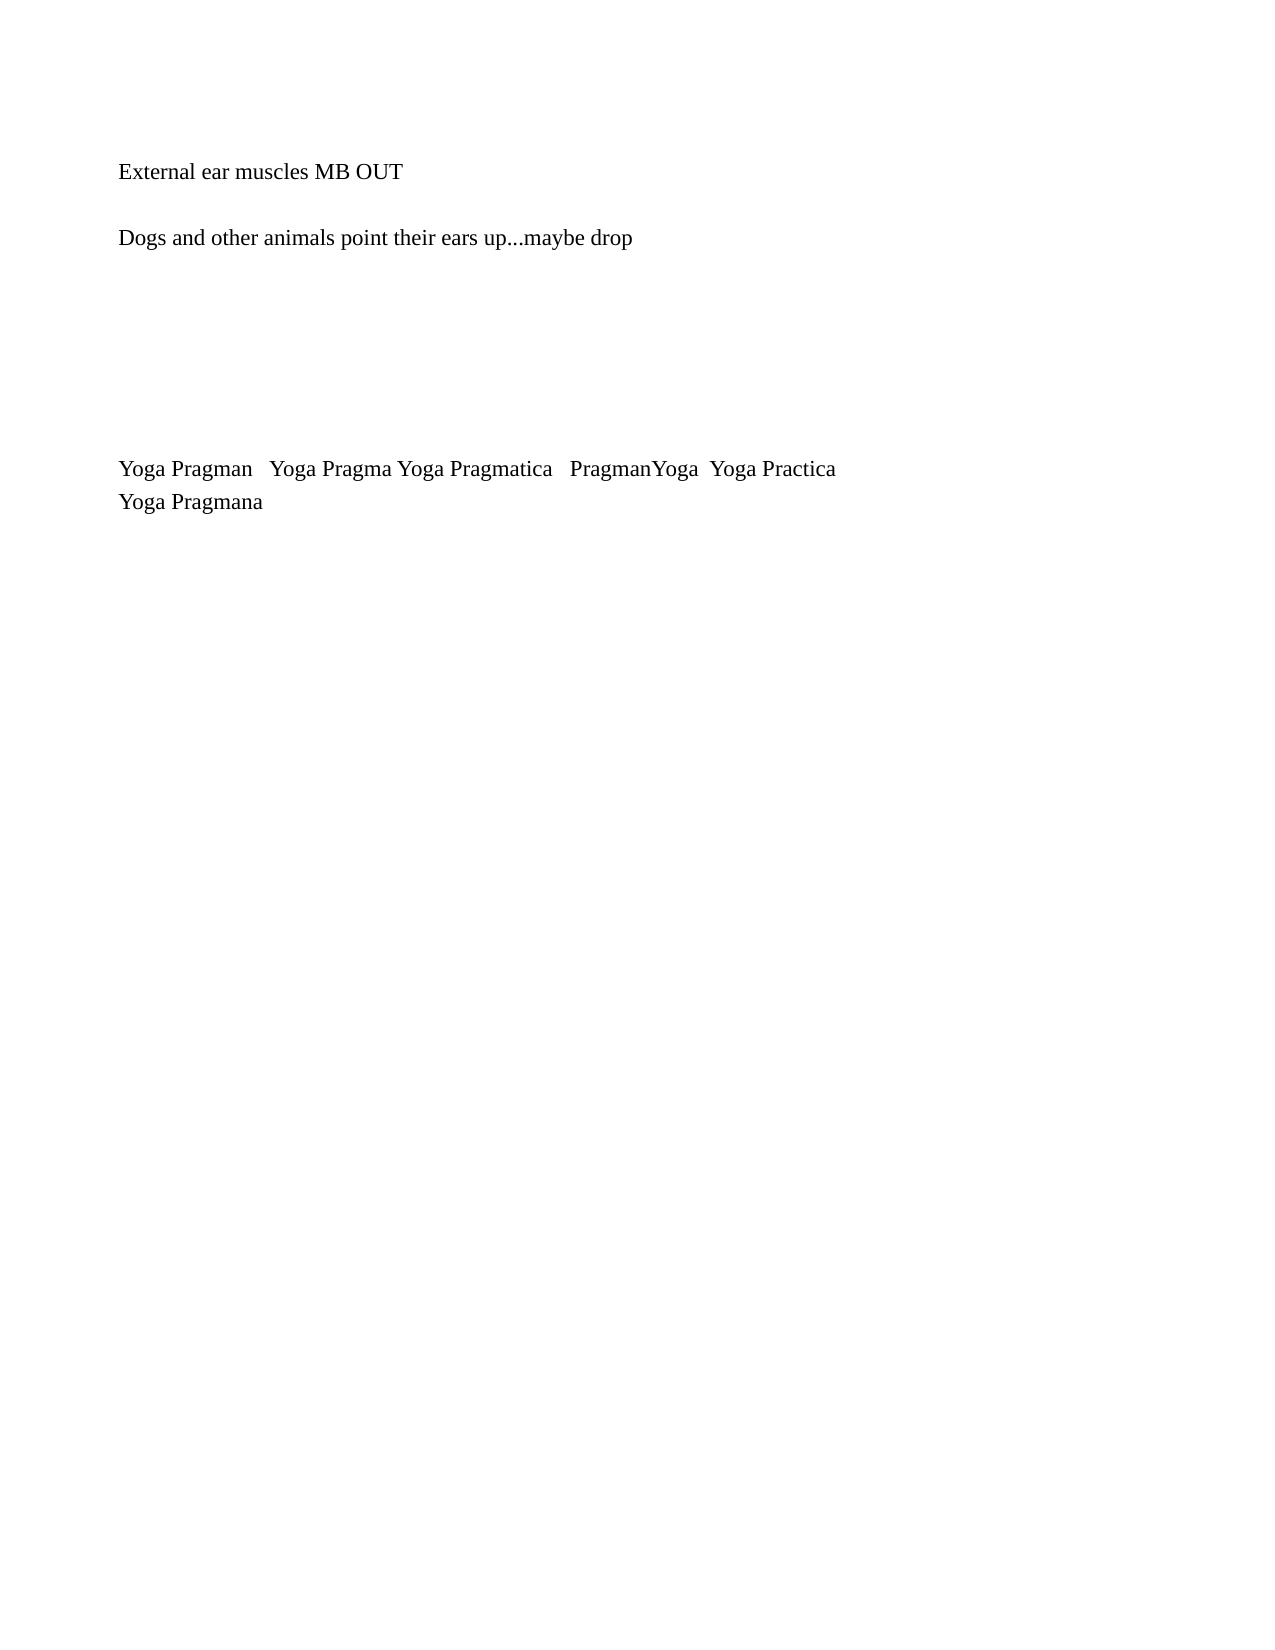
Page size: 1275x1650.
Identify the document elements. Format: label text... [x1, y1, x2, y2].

text Yoga Pragmana [118, 481, 885, 514]
text Yoga Pragman Yoga Pragma Yoga Pragmatica PragmanYoga Yoga Practica [118, 448, 885, 481]
text Dogs and other animals point their ears up...maybe drop [118, 217, 819, 250]
text External ear muscles MB OUT [118, 151, 819, 184]
